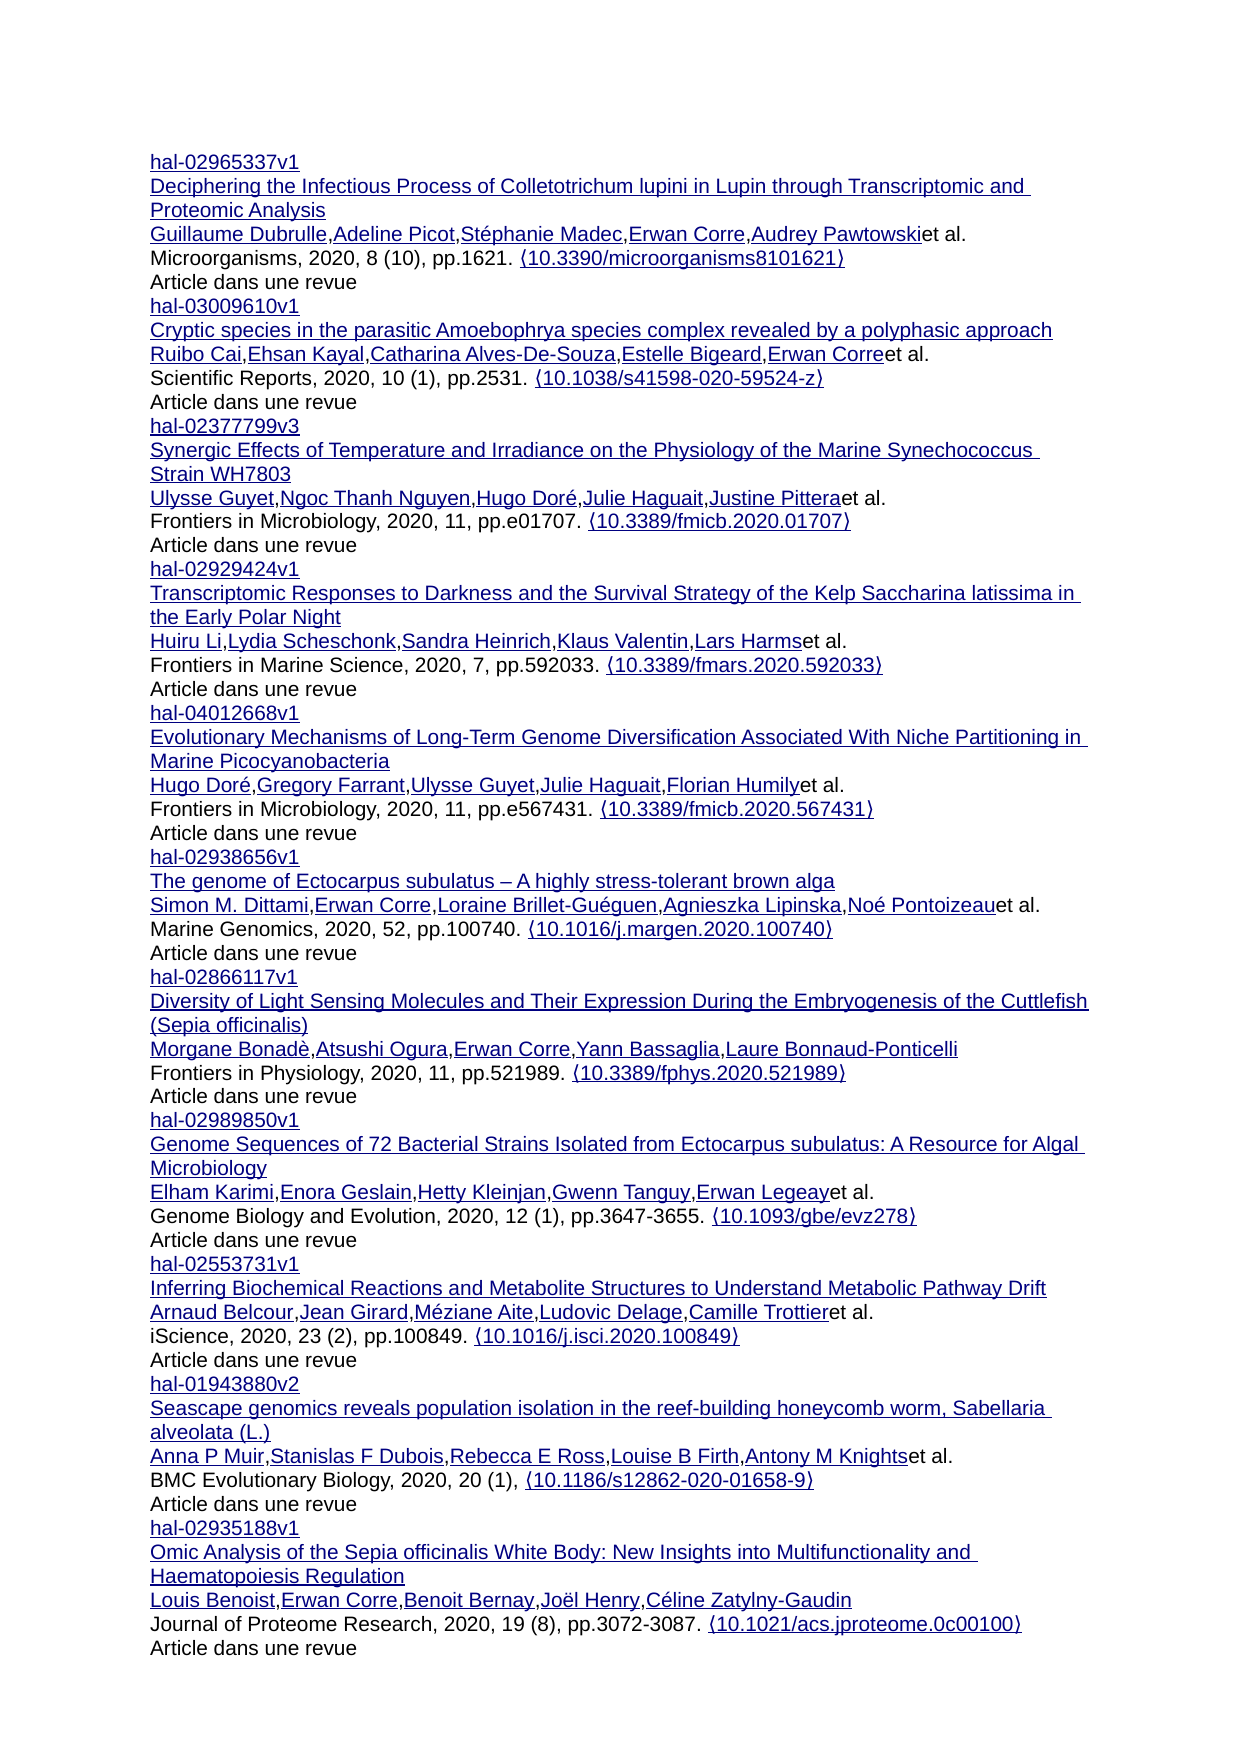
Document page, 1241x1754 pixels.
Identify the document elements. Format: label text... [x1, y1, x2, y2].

table_cell Evolutionary Mechanisms of Long-Term Genome Diversification Associated With Niche Partitioning in Marine Picocyanobacteria Hugo Doré,Gregory Farrant,Ulysse Guyet,Julie Haguait,Florian Humilyet al. Frontiers in Microbiology, 2020, 11, pp.e567431. ⟨10.3389/fmicb.2020.567431⟩ Article dans une revue hal-02938656v1 [150, 725, 1090, 869]
table_cell Deciphering the Infectious Process of Colletotrichum lupini in Lupin through Transcriptomic and Proteomic Analysis Guillaume Dubrulle,Adeline Picot,Stéphanie Madec,Erwan Corre,Audrey Pawtowskiet al. Microorganisms, 2020, 8 (10), pp.1621. ⟨10.3390/microorganisms8101621⟩ Article dans une revue hal-03009610v1 [150, 174, 1090, 318]
table_cell Inferring Biochemical Reactions and Metabolite Structures to Understand Metabolic Pathway Drift Arnaud Belcour,Jean Girard,Méziane Aite,Ludovic Delage,Camille Trottieret al. iScience, 2020, 23 (2), pp.100849. ⟨10.1016/j.isci.2020.100849⟩ Article dans une revue hal-01943880v2 [150, 1276, 1090, 1396]
table_cell Cryptic species in the parasitic Amoebophrya species complex revealed by a polyphasic approach Ruibo Cai,Ehsan Kayal,Catharina Alves-De-Souza,Estelle Bigeard,Erwan Correet al. Scientific Reports, 2020, 10 (1), pp.2531. ⟨10.1038/s41598-020-59524-z⟩ Article dans une revue hal-02377799v3 [150, 318, 1090, 437]
table_cell Omic Analysis of the Sepia officinalis White Body: New Insights into Multifunctionality and Haematopoiesis Regulation Louis Benoist,Erwan Corre,Benoit Bernay,Joël Henry,Céline Zatylny-Gaudin Journal of Proteome Research, 2020, 19 (8), pp.3072-3087. ⟨10.1021/acs.jproteome.0c00100⟩ Article dans une revue [150, 1540, 1090, 1659]
table_cell Transcriptomic Responses to Darkness and the Survival Strategy of the Kelp Saccharina latissima in the Early Polar Night Huiru Li,Lydia Scheschonk,Sandra Heinrich,Klaus Valentin,Lars Harmset al. Frontiers in Marine Science, 2020, 7, pp.592033. ⟨10.3389/fmars.2020.592033⟩ Article dans une revue hal-04012668v1 [150, 581, 1090, 725]
table_cell Genome Sequences of 72 Bacterial Strains Isolated from Ectocarpus subulatus: A Resource for Algal Microbiology Elham Karimi,Enora Geslain,Hetty Kleinjan,Gwenn Tanguy,Erwan Legeayet al. Genome Biology and Evolution, 2020, 12 (1), pp.3647-3655. ⟨10.1093/gbe/evz278⟩ Article dans une revue hal-02553731v1 [150, 1132, 1090, 1276]
table_cell Synergic Effects of Temperature and Irradiance on the Physiology of the Marine Synechococcus Strain WH7803 Ulysse Guyet,Ngoc Thanh Nguyen,Hugo Doré,Julie Haguait,Justine Pitteraet al. Frontiers in Microbiology, 2020, 11, pp.e01707. ⟨10.3389/fmicb.2020.01707⟩ Article dans une revue hal-02929424v1 [150, 438, 1090, 581]
table_cell hal-02965337v1 [150, 150, 1090, 174]
table_cell Diversity of Light Sensing Molecules and Their Expression During the Embryogenesis of the Cuttlefish (Sepia officinalis) Morgane Bonadè,Atsushi Ogura,Erwan Corre,Yann Bassaglia,Laure Bonnaud-Ponticelli Frontiers in Physiology, 2020, 11, pp.521989. ⟨10.3389/fphys.2020.521989⟩ Article dans une revue hal-02989850v1 [150, 989, 1090, 1132]
table_cell The genome of Ectocarpus subulatus – A highly stress-tolerant brown alga Simon M. Dittami,Erwan Corre,Loraine Brillet-Guéguen,Agnieszka Lipinska,Noé Pontoizeauet al. Marine Genomics, 2020, 52, pp.100740. ⟨10.1016/j.margen.2020.100740⟩ Article dans une revue hal-02866117v1 [150, 869, 1090, 988]
table_cell Seascape genomics reveals population isolation in the reef-building honeycomb worm, Sabellaria alveolata (L.) Anna P Muir,Stanislas F Dubois,Rebecca E Ross,Louise B Firth,Antony M Knightset al. BMC Evolutionary Biology, 2020, 20 (1), ⟨10.1186/s12862-020-01658-9⟩ Article dans une revue hal-02935188v1 [150, 1396, 1090, 1539]
